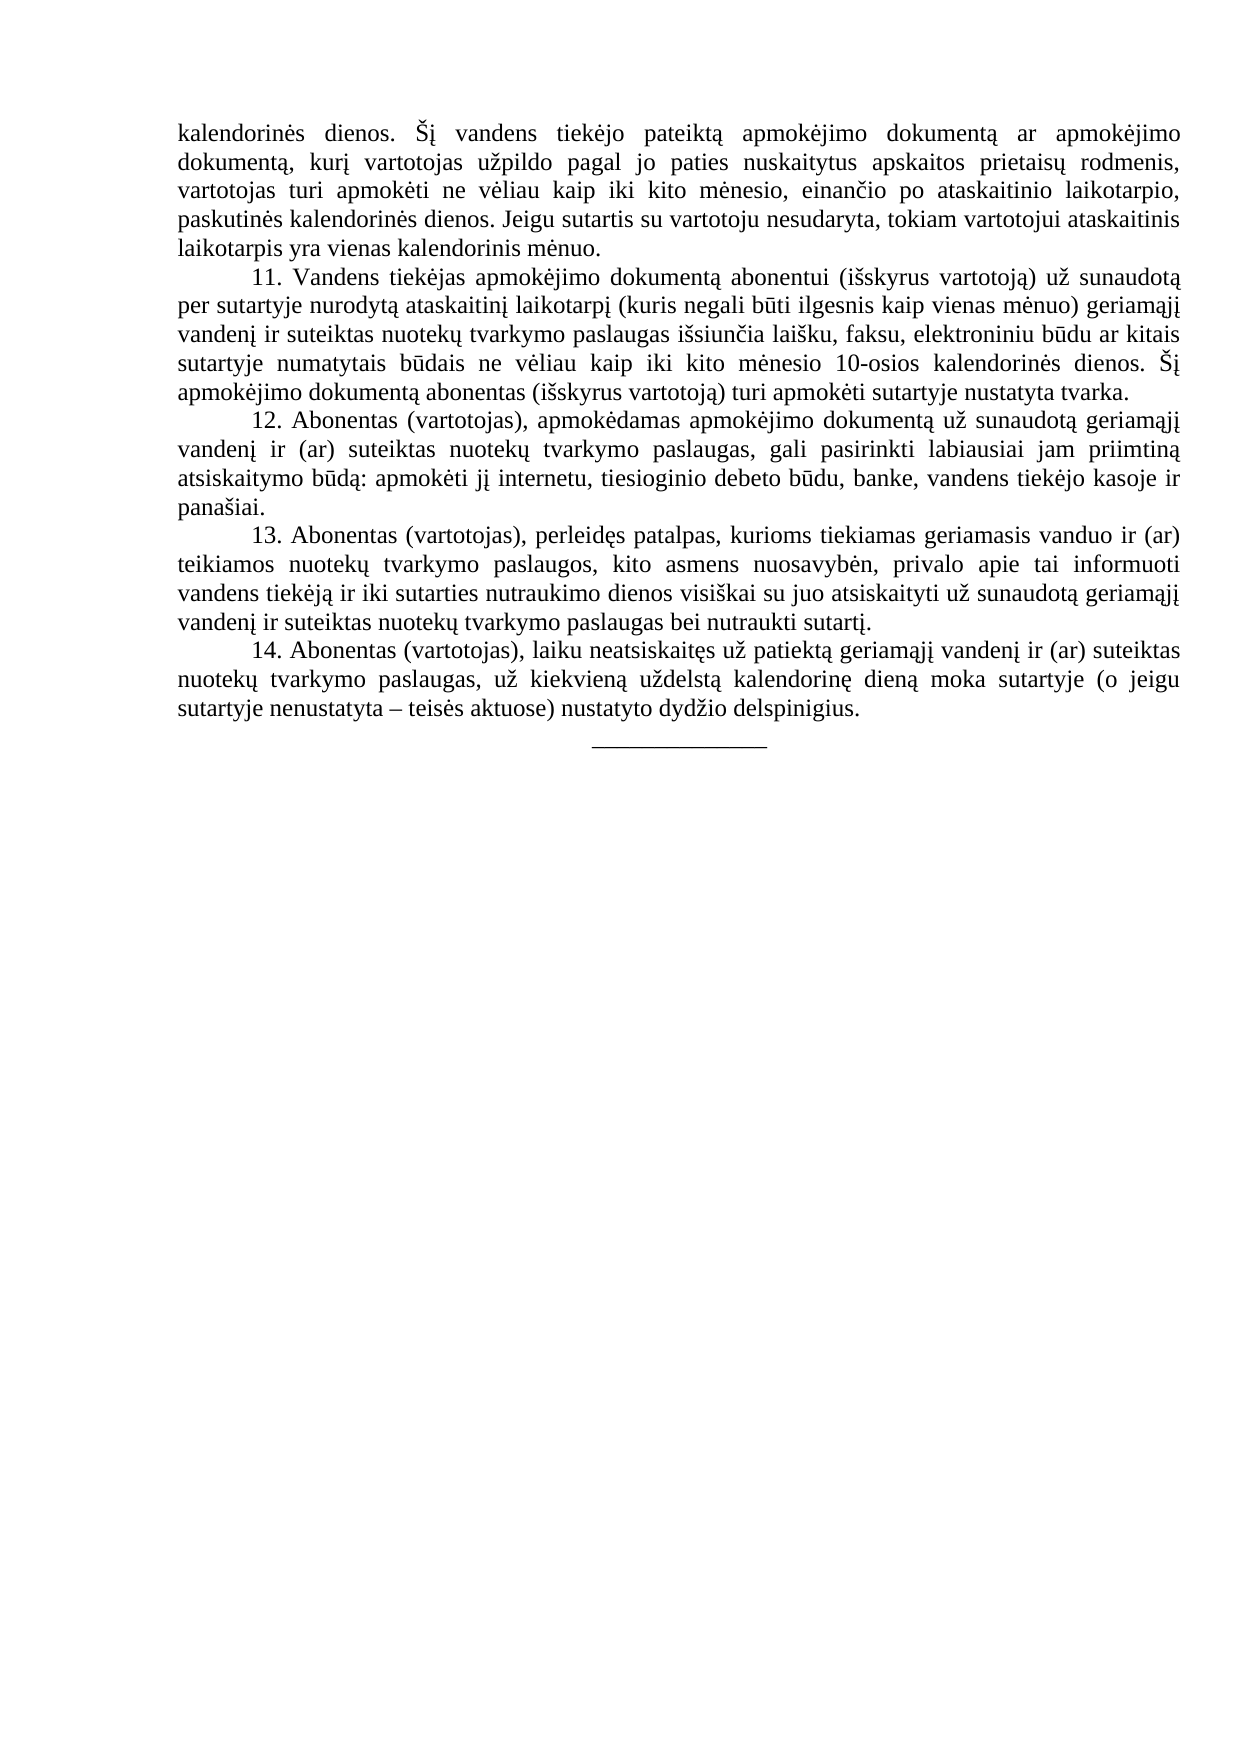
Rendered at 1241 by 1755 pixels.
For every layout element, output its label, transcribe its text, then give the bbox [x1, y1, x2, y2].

text kalendorinės dienos. Šį vandens tiekėjo pateiktą apmokėjimo dokumentą ar apmokėjimo dokumentą, kurį vartotojas užpildo pagal jo paties nuskaitytus apskaitos prietaisų rodmenis, vartotojas turi apmokėti ne vėliau kaip iki kito mėnesio, einančio po ataskaitinio laikotarpio, paskutinės kalendorinės dienos. Jeigu sutartis su vartotoju nesudaryta, tokiam vartotojui ataskaitinis laikotarpis yra vienas kalendorinis mėnuo. [177, 118, 1181, 262]
text ______________ [177, 722, 1181, 751]
text 11. Vandens tiekėjas apmokėjimo dokumentą abonentui (išskyrus vartotoją) už sunaudotą per sutartyje nurodytą ataskaitinį laikotarpį (kuris negali būti ilgesnis kaip vienas mėnuo) geriamąjį vandenį ir suteiktas nuotekų tvarkymo paslaugas išsiunčia laišku, faksu, elektroniniu būdu ar kitais sutartyje numatytais būdais ne vėliau kaip iki kito mėnesio 10-osios kalendorinės dienos. Šį apmokėjimo dokumentą abonentas (išskyrus vartotoją) turi apmokėti sutartyje nustatyta tvarka. [177, 262, 1181, 406]
text 12. Abonentas (vartotojas), apmokėdamas apmokėjimo dokumentą už sunaudotą geriamąjį vandenį ir (ar) suteiktas nuotekų tvarkymo paslaugas, gali pasirinkti labiausiai jam priimtiną atsiskaitymo būdą: apmokėti jį internetu, tiesioginio debeto būdu, banke, vandens tiekėjo kasoje ir panašiai. [177, 406, 1181, 521]
text 14. Abonentas (vartotojas), laiku neatsiskaitęs už patiektą geriamąjį vandenį ir (ar) suteiktas nuotekų tvarkymo paslaugas, už kiekvieną uždelstą kalendorinę dieną moka sutartyje (o jeigu sutartyje nenustatyta – teisės aktuose) nustatyto dydžio delspinigius. [177, 636, 1181, 722]
text 13. Abonentas (vartotojas), perleidęs patalpas, kurioms tiekiamas geriamasis vanduo ir (ar) teikiamos nuotekų tvarkymo paslaugos, kito asmens nuosavybėn, privalo apie tai informuoti vandens tiekėją ir iki sutarties nutraukimo dienos visiškai su juo atsiskaityti už sunaudotą geriamąjį vandenį ir suteiktas nuotekų tvarkymo paslaugas bei nutraukti sutartį. [177, 521, 1181, 636]
